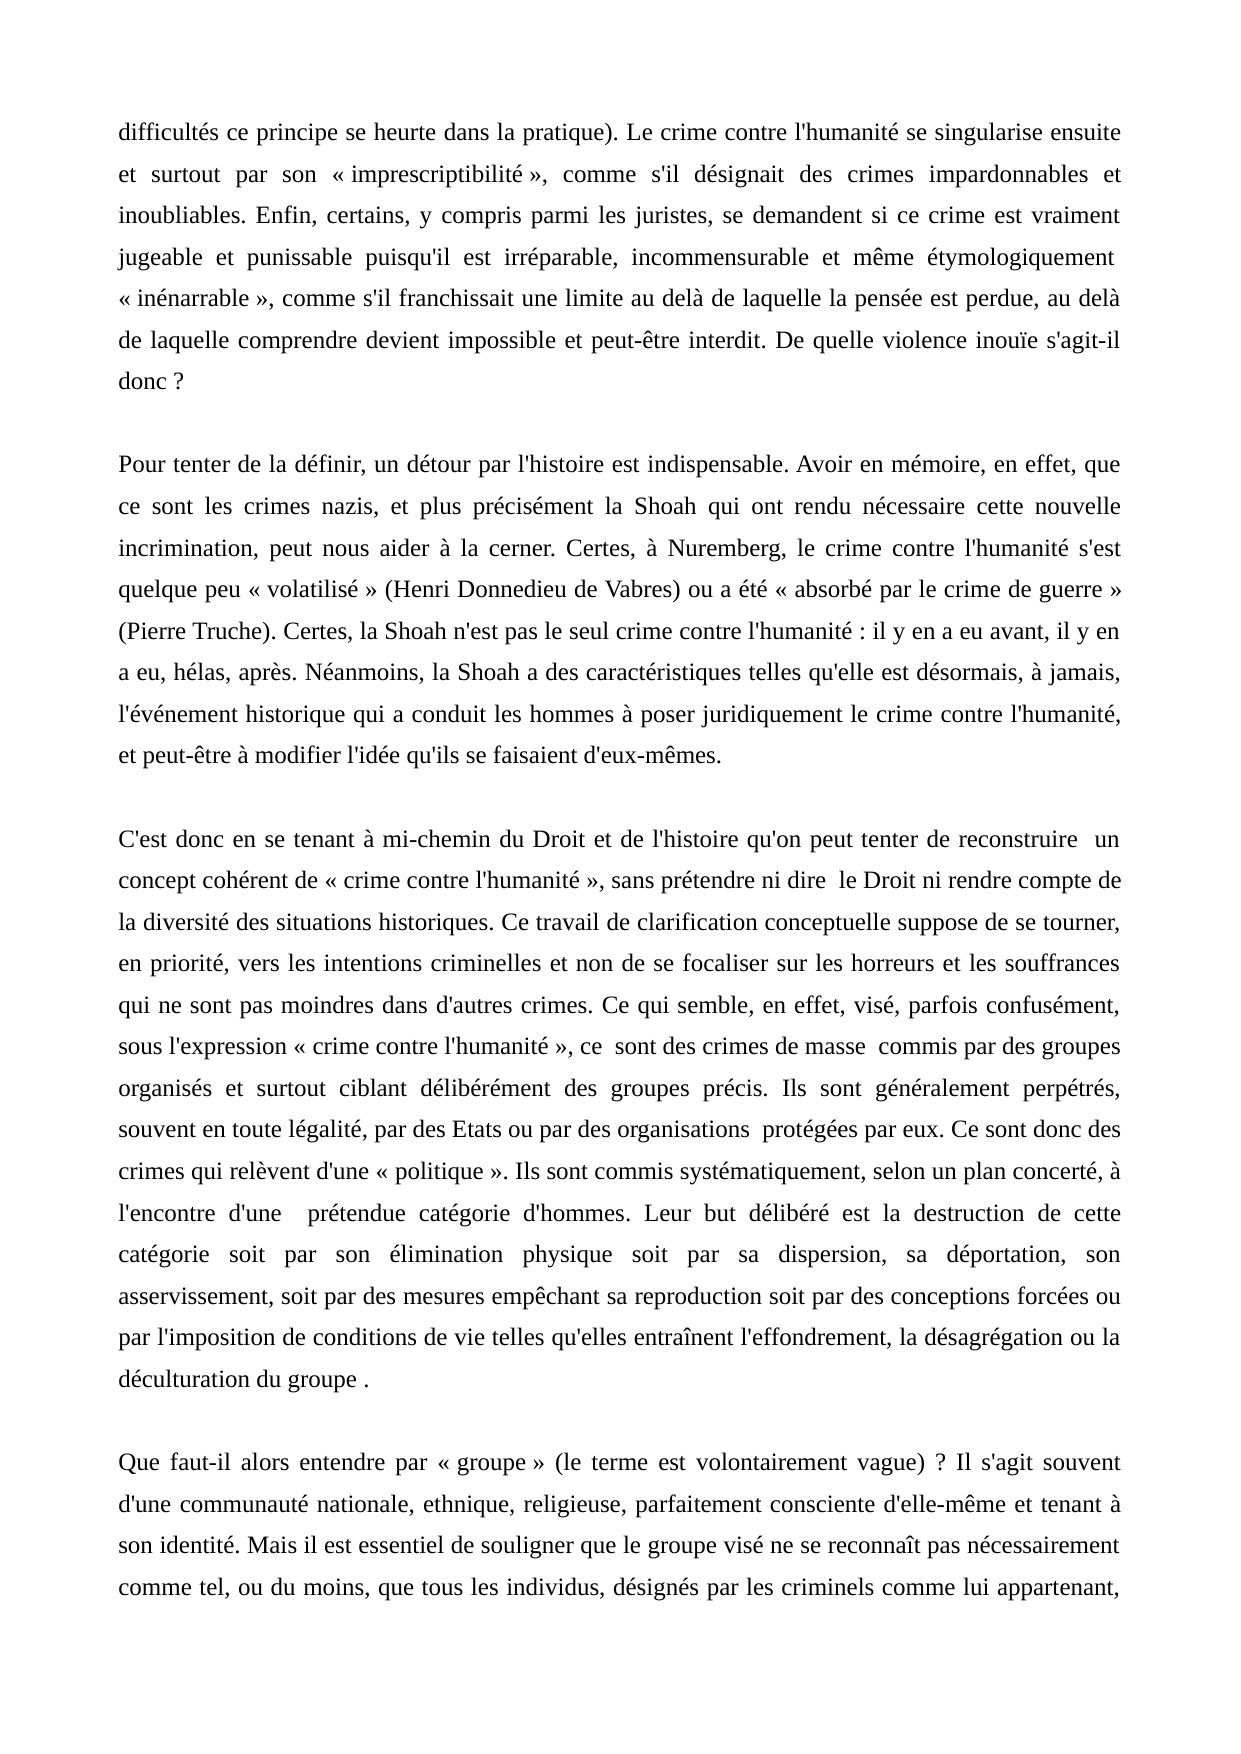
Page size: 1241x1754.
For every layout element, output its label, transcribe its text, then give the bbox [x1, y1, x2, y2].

text Que faut-il alors entendre par « groupe » (le terme est volontairement vague) ? Il s'agit souvent d'une communauté nationale, ethnique, religieuse, parfaitement consciente d'elle-même et tenant à son identité. Mais il est essentiel de souligner que le groupe visé ne se reconnaît pas nécessairement comme tel, ou du moins, que tous les individus, désignés par les criminels comme lui appartenant, [118, 1448, 1122, 1601]
text C'est donc en se tenant à mi-chemin du Droit et de l'histoire qu'on peut tenter de reconstruire un concept cohérent de « crime contre l'humanité », sans prétendre ni dire le Droit ni rendre compte de la diversité des situations historiques. Ce travail de clarification conceptuelle suppose de se tourner, en priorité, vers les intentions criminelles et non de se focaliser sur les horreurs et les souffrances qui ne sont pas moindres dans d'autres crimes. Ce qui semble, en effet, visé, parfois confusément, sous l'expression « crime contre l'humanité », ce sont des crimes de masse commis par des groupes organisés et surtout ciblant délibérément des groupes précis. Ils sont généralement perpétrés, souvent en toute légalité, par des Etats ou par des organisations protégées par eux. Ce sont donc des crimes qui relèvent d'une « politique ». Ils sont commis systématiquement, selon un plan concerté, à l'encontre d'une prétendue catégorie d'hommes. Leur but délibéré est la destruction de cette catégorie soit par son élimination physique soit par sa dispersion, sa déportation, son asservissement, soit par des mesures empêchant sa reproduction soit par des conceptions forcées ou par l'imposition de conditions de vie telles qu'elles entraînent l'effondrement, la désagrégation ou la déculturation du groupe . [118, 825, 1122, 1393]
text difficultés ce principe se heurte dans la pratique). Le crime contre l'humanité se singularise ensuite et surtout par son « imprescriptibilité », comme s'il désignait des crimes impardonnables et inoubliables. Enfin, certains, y compris parmi les juristes, se demandent si ce crime est vraiment jugeable et punissable puisqu'il est irréparable, incommensurable et même étymologiquement « inénarrable », comme s'il franchissait une limite au delà de laquelle la pensée est perdue, au delà de laquelle comprendre devient impossible et peut-être interdit. De quelle violence inouïe s'agit-il donc ? [118, 118, 1122, 395]
text Pour tenter de la définir, un détour par l'histoire est indispensable. Avoir en mémoire, en effet, que ce sont les crimes nazis, et plus précisément la Shoah qui ont rendu nécessaire cette nouvelle incrimination, peut nous aider à la cerner. Certes, à Nuremberg, le crime contre l'humanité s'est quelque peu « volatilisé » (Henri Donnedieu de Vabres) ou a été « absorbé par le crime de guerre » (Pierre Truche). Certes, la Shoah n'est pas le seul crime contre l'humanité : il y en a eu avant, il y en a eu, hélas, après. Néanmoins, la Shoah a des caractéristiques telles qu'elle est désormais, à jamais, l'événement historique qui a conduit les hommes à poser juridiquement le crime contre l'humanité, et peut-être à modifier l'idée qu'ils se faisaient d'eux-mêmes. [118, 451, 1122, 769]
